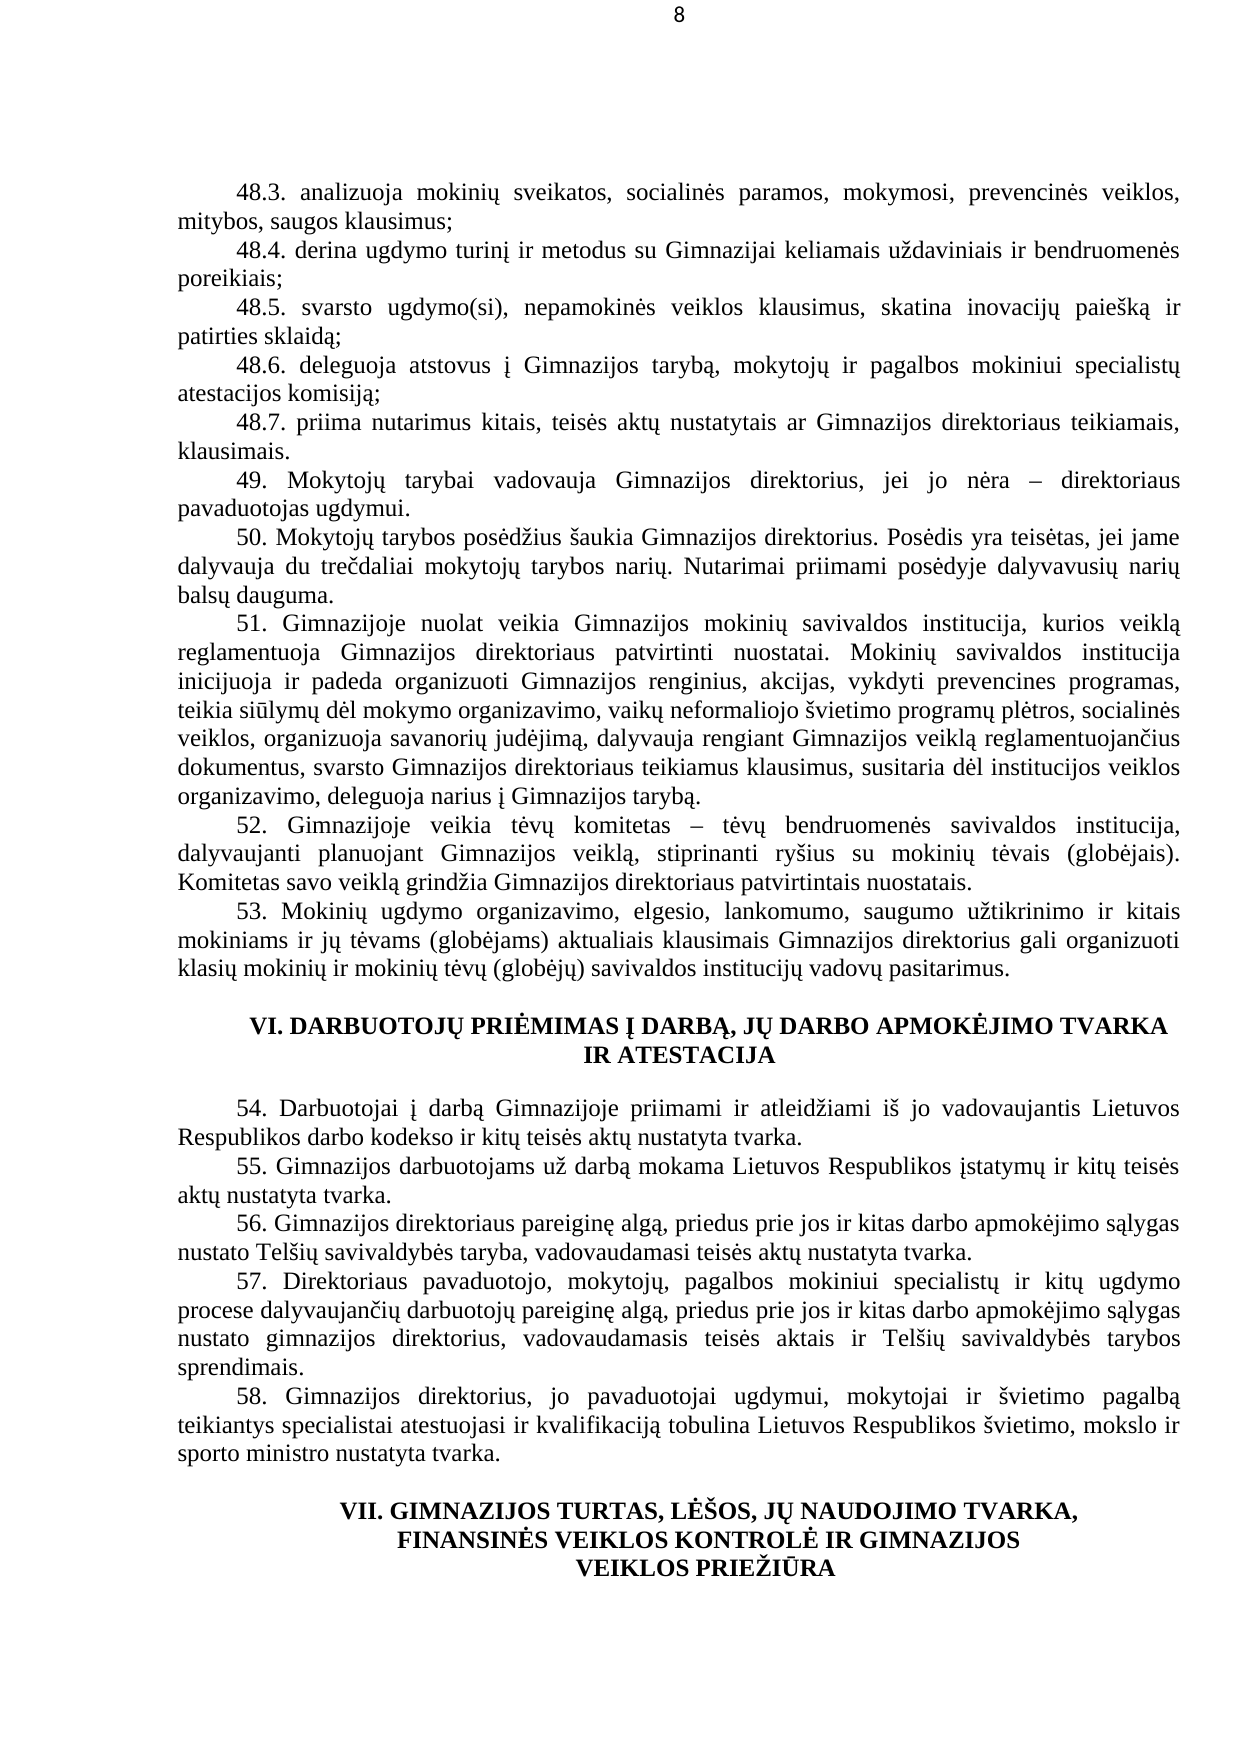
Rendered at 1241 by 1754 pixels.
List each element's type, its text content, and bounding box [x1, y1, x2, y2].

text 56. Gimnazijos direktoriaus pareiginę algą, priedus prie jos ir kitas darbo apmokėjimo sąlygas nustato Telšių savivaldybės taryba, vadovaudamasi teisės aktų nustatyta tvarka. [177, 1208, 1181, 1266]
text 48.3. analizuoja mokinių sveikatos, socialinės paramos, mokymosi, prevencinės veiklos, mitybos, saugos klausimus; [177, 177, 1181, 235]
text VII. GIMNAZIJOS TURTAS, LĖŠOS, JŲ NAUDOJIMO TVARKA, [177, 1496, 1181, 1525]
text 48.5. svarsto ugdymo(si), nepamokinės veiklos klausimus, skatina inovacijų paiešką ir patirties sklaidą; [177, 292, 1181, 350]
text 57. Direktoriaus pavaduotojo, mokytojų, pagalbos mokiniui specialistų ir kitų ugdymo procese dalyvaujančių darbuotojų pareiginę algą, priedus prie jos ir kitas darbo apmokėjimo sąlygas nustato gimnazijos direktorius, vadovaudamasis teisės aktais ir Telšių savivaldybės tarybos sprendimais. [177, 1266, 1181, 1381]
text 54. Darbuotojai į darbą Gimnazijoje priimami ir atleidžiami iš jo vadovaujantis Lietuvos Respublikos darbo kodekso ir kitų teisės aktų nustatyta tvarka. [177, 1093, 1181, 1151]
text 52. Gimnazijoje veikia tėvų komitetas – tėvų bendruomenės savivaldos institucija, dalyvaujanti planuojant Gimnazijos veiklą, stiprinanti ryšius su mokinių tėvais (globėjais). Komitetas savo veiklą grindžia Gimnazijos direktoriaus patvirtintais nuostatais. [177, 810, 1181, 896]
text 50. Mokytojų tarybos posėdžius šaukia Gimnazijos direktorius. Posėdis yra teisėtas, jei jame dalyvauja du trečdaliai mokytojų tarybos narių. Nutarimai priimami posėdyje dalyvavusių narių balsų dauguma. [177, 522, 1181, 608]
text 51. Gimnazijoje nuolat veikia Gimnazijos mokinių savivaldos institucija, kurios veiklą reglamentuoja Gimnazijos direktoriaus patvirtinti nuostatai. Mokinių savivaldos institucija inicijuoja ir padeda organizuoti Gimnazijos renginius, akcijas, vykdyti prevencines programas, teikia siūlymų dėl mokymo organizavimo, vaikų neformaliojo švietimo programų plėtros, socialinės veiklos, organizuoja savanorių judėjimą, dalyvauja rengiant Gimnazijos veiklą reglamentuojančius dokumentus, svarsto Gimnazijos direktoriaus teikiamus klausimus, susitaria dėl institucijos veiklos organizavimo, deleguoja narius į Gimnazijos tarybą. [177, 608, 1181, 810]
text VI. DARBUOTOJŲ PRIĖMIMAS Į DARBĄ, JŲ DARBO APMOKĖJIMO TVARKA IR ATESTACIJA [177, 1011, 1181, 1068]
text FINANSINĖS VEIKLOS KONTROLĖ IR GIMNAZIJOS [177, 1525, 1181, 1553]
text 58. Gimnazijos direktorius, jo pavaduotojai ugdymui, mokytojai ir švietimo pagalbą teikiantys specialistai atestuojasi ir kvalifikaciją tobulina Lietuvos Respublikos švietimo, mokslo ir sporto ministro nustatyta tvarka. [177, 1381, 1181, 1467]
text VEIKLOS PRIEŽIŪRA [177, 1553, 1181, 1582]
text 49. Mokytojų tarybai vadovauja Gimnazijos direktorius, jei jo nėra – direktoriaus pavaduotojas ugdymui. [177, 465, 1181, 522]
text 48.7. priima nutarimus kitais, teisės aktų nustatytais ar Gimnazijos direktoriaus teikiamais, klausimais. [177, 407, 1181, 465]
text 48.4. derina ugdymo turinį ir metodus su Gimnazijai keliamais uždaviniais ir bendruomenės poreikiais; [177, 235, 1181, 292]
text 55. Gimnazijos darbuotojams už darbą mokama Lietuvos Respublikos įstatymų ir kitų teisės aktų nustatyta tvarka. [177, 1151, 1181, 1208]
text 48.6. deleguoja atstovus į Gimnazijos tarybą, mokytojų ir pagalbos mokiniui specialistų atestacijos komisiją; [177, 350, 1181, 407]
text 53. Mokinių ugdymo organizavimo, elgesio, lankomumo, saugumo užtikrinimo ir kitais mokiniams ir jų tėvams (globėjams) aktualiais klausimais Gimnazijos direktorius gali organizuoti klasių mokinių ir mokinių tėvų (globėjų) savivaldos institucijų vadovų pasitarimus. [177, 896, 1181, 982]
